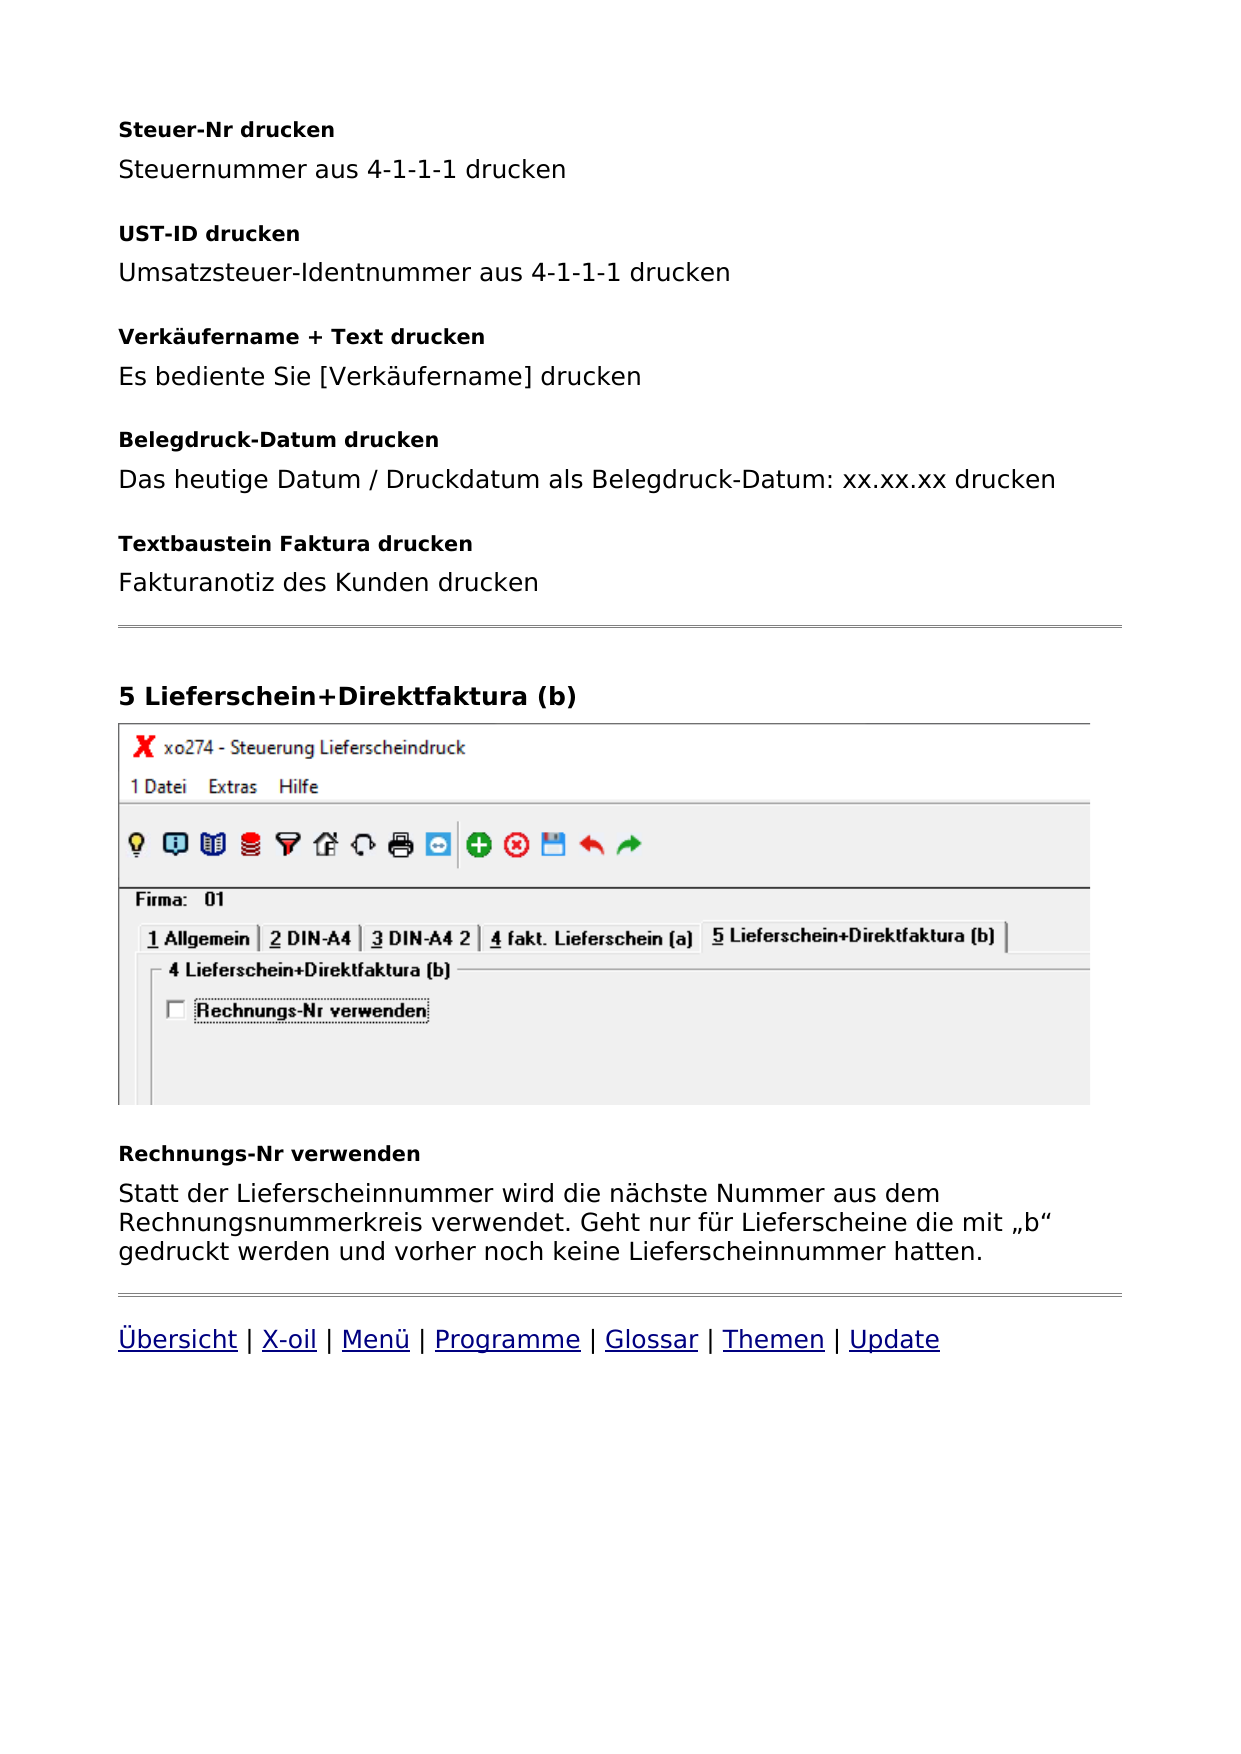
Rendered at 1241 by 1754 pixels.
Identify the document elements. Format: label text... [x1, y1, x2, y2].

text Umsatzsteuer-Identnummer aus 4-1-1-1 drucken [118, 258, 1122, 287]
subtitle Textbaustein Faktura drucken [118, 532, 1122, 556]
text Fakturanotiz des Kunden drucken [118, 569, 1122, 598]
subtitle Verkäufername + Text drucken [118, 325, 1122, 349]
subtitle UST-ID drucken [118, 222, 1122, 246]
text Es bediente Sie [Verkäufername] drucken [118, 362, 1122, 391]
text Übersicht | X-oil | Menü | Programme | Glossar | Themen | Update [118, 1325, 1122, 1354]
subtitle Belegdruck-Datum drucken [118, 428, 1122, 453]
text Statt der Lieferscheinnummer wird die nächste Nummer aus dem Rechnungsnummerkreis verwendet. Geht nur für Lieferscheine die mit „b“ gedruckt werden und vorher noch keine Lieferscheinnummer hatten. [118, 1179, 1122, 1266]
subtitle 5 Lieferschein+Direktfaktura (b) [118, 682, 1122, 711]
subtitle Steuer-Nr drucken [118, 118, 1122, 142]
text Steuernummer aus 4-1-1-1 drucken [118, 155, 1122, 184]
text Das heutige Datum / Druckdatum als Belegdruck-Datum: xx.xx.xx drucken [118, 465, 1122, 494]
picture [118, 723, 1091, 1105]
subtitle Rechnungs-Nr verwenden [118, 1142, 1122, 1166]
